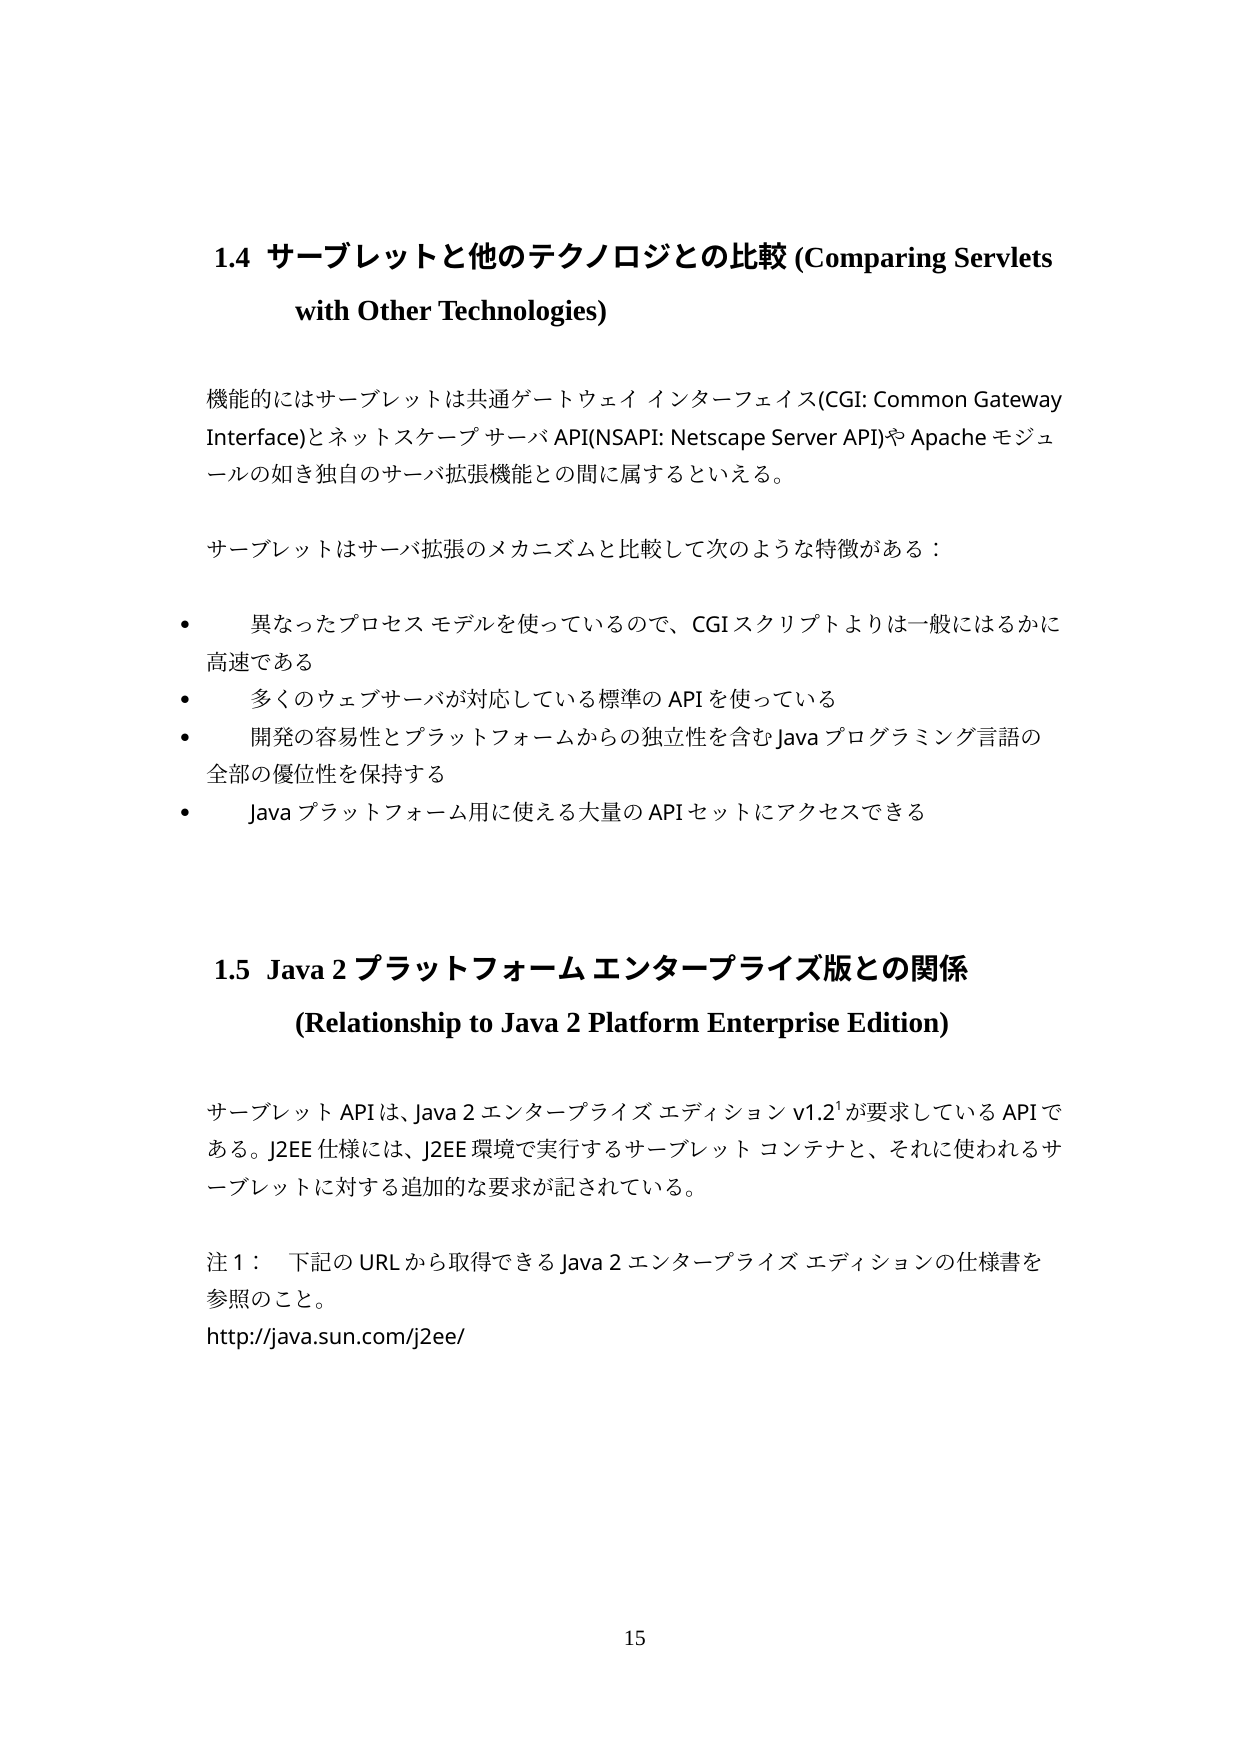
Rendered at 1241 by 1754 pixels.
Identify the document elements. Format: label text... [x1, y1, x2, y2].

text サーブレットAPIは、Java 2 エンタープライズ エディション v1.21が要求しているAPIである。J2EE仕様には、J2EE環境で実行するサーブレット コンテナと、それに使われるサーブレットに対する追加的な要求が記されている。 [206, 1092, 1063, 1204]
text 注1： 下記のURLから取得できるJava 2 エンタープライズ エディションの仕様書を参照のこと。 [206, 1242, 1063, 1317]
list Javaプラットフォーム用に使える大量のAPIセットにアクセスできる [181, 792, 1063, 829]
subtitle サーブレットと他のテクノロジとの比較 (Comparing Servlets with Other Technologies) [206, 217, 1063, 329]
list 開発の容易性とプラットフォームからの独立性を含むJavaプログラミング言語の全部の優位性を保持する [181, 717, 1063, 792]
list 異なったプロセス モデルを使っているので、CGIスクリプトよりは一般にはるかに高速である [181, 604, 1063, 679]
text http://java.sun.com/j2ee/ [206, 1317, 1063, 1354]
list 多くのウェブサーバが対応している標準のAPIを使っている [181, 679, 1063, 717]
text サーブレットはサーバ拡張のメカニズムと比較して次のような特徴がある： [206, 529, 1063, 567]
text 機能的にはサーブレットは共通ゲートウェイ インターフェイス(CGI: Common Gateway Interface)とネットスケープ サーバAPI(NSAPI: Netscape Server API)やApacheモジュールの如き独自のサーバ拡張機能との間に属するといえる。 [206, 379, 1063, 492]
subtitle Java 2 プラットフォーム エンタープライズ版との関係 (Relationship to Java 2 Platform Enterprise Edition) [206, 929, 1063, 1042]
